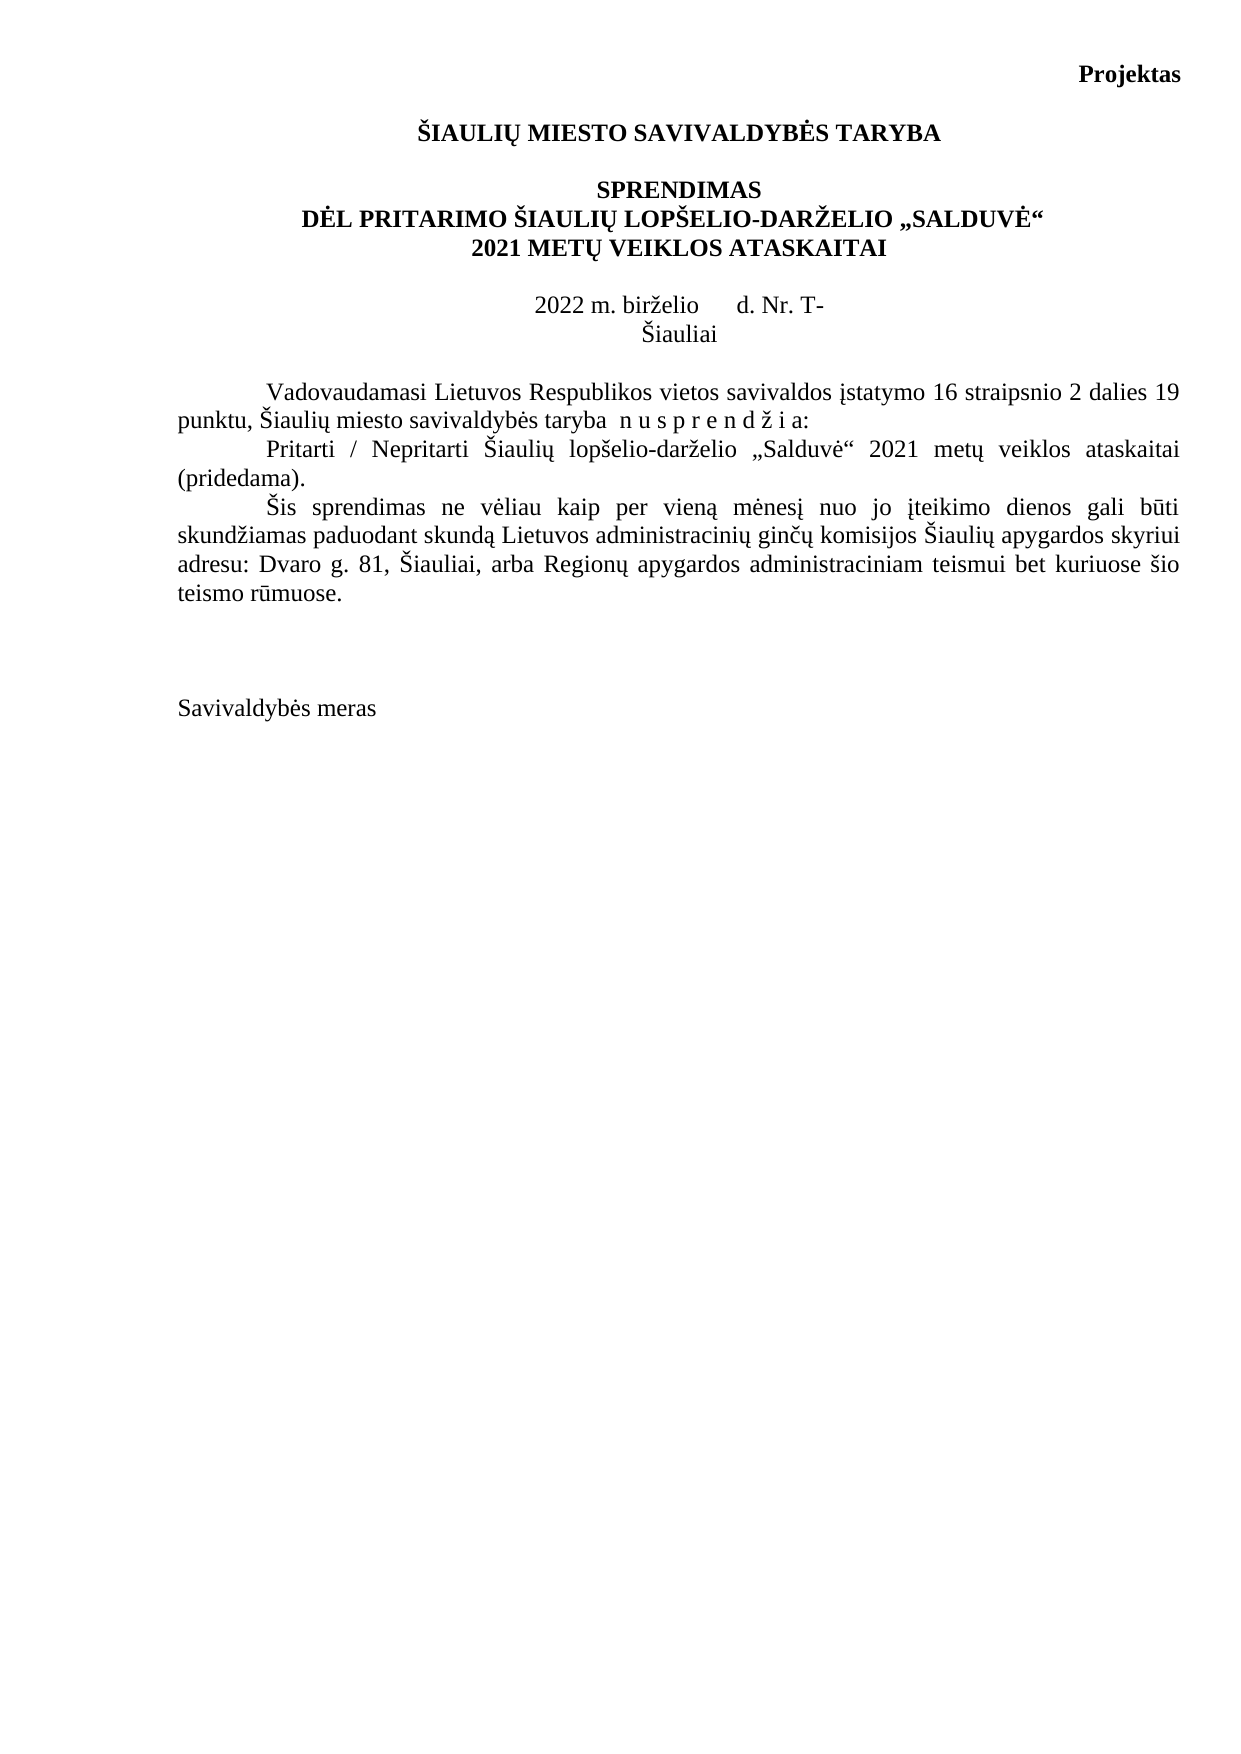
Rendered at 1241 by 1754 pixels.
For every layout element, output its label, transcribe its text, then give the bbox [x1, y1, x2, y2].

text ŠIAULIŲ MIESTO SAVIVALDYBĖS TARYBA [177, 118, 1181, 147]
text 2021 METų VEIKLOS ATASKAITai [177, 233, 1181, 262]
text Vadovaudamasi Lietuvos Respublikos vietos savivaldos įstatymo 16 straipsnio 2 dalies 19 punktu, Šiaulių miesto savivaldybės taryba n u s p r e n d ž i a: [177, 377, 1181, 434]
text Pritarti / Nepritarti Šiaulių lopšelio-darželio „Salduvė“ 2021 metų veiklos ataskaitai (pridedama). [177, 434, 1181, 492]
text 2022 m. birželio d. Nr. T- [177, 291, 1181, 319]
subtitle Šiauliai [177, 319, 1181, 348]
text Savivaldybės meras [177, 693, 1181, 722]
text dĖL PRITARIMO šIAULIŲ LOPŠELIO-DARŽELIO „SALDUVĖ“ [177, 204, 1181, 233]
text Šis sprendimas ne vėliau kaip per vieną mėnesį nuo jo įteikimo dienos gali būti skundžiamas paduodant skundą Lietuvos administracinių ginčų komisijos Šiaulių apygardos skyriui adresu: Dvaro g. 81, Šiauliai, arba Regionų apygardos administraciniam teismui bet kuriuose šio teismo rūmuose. [177, 492, 1181, 607]
text SPRENDIMAS [177, 176, 1181, 204]
